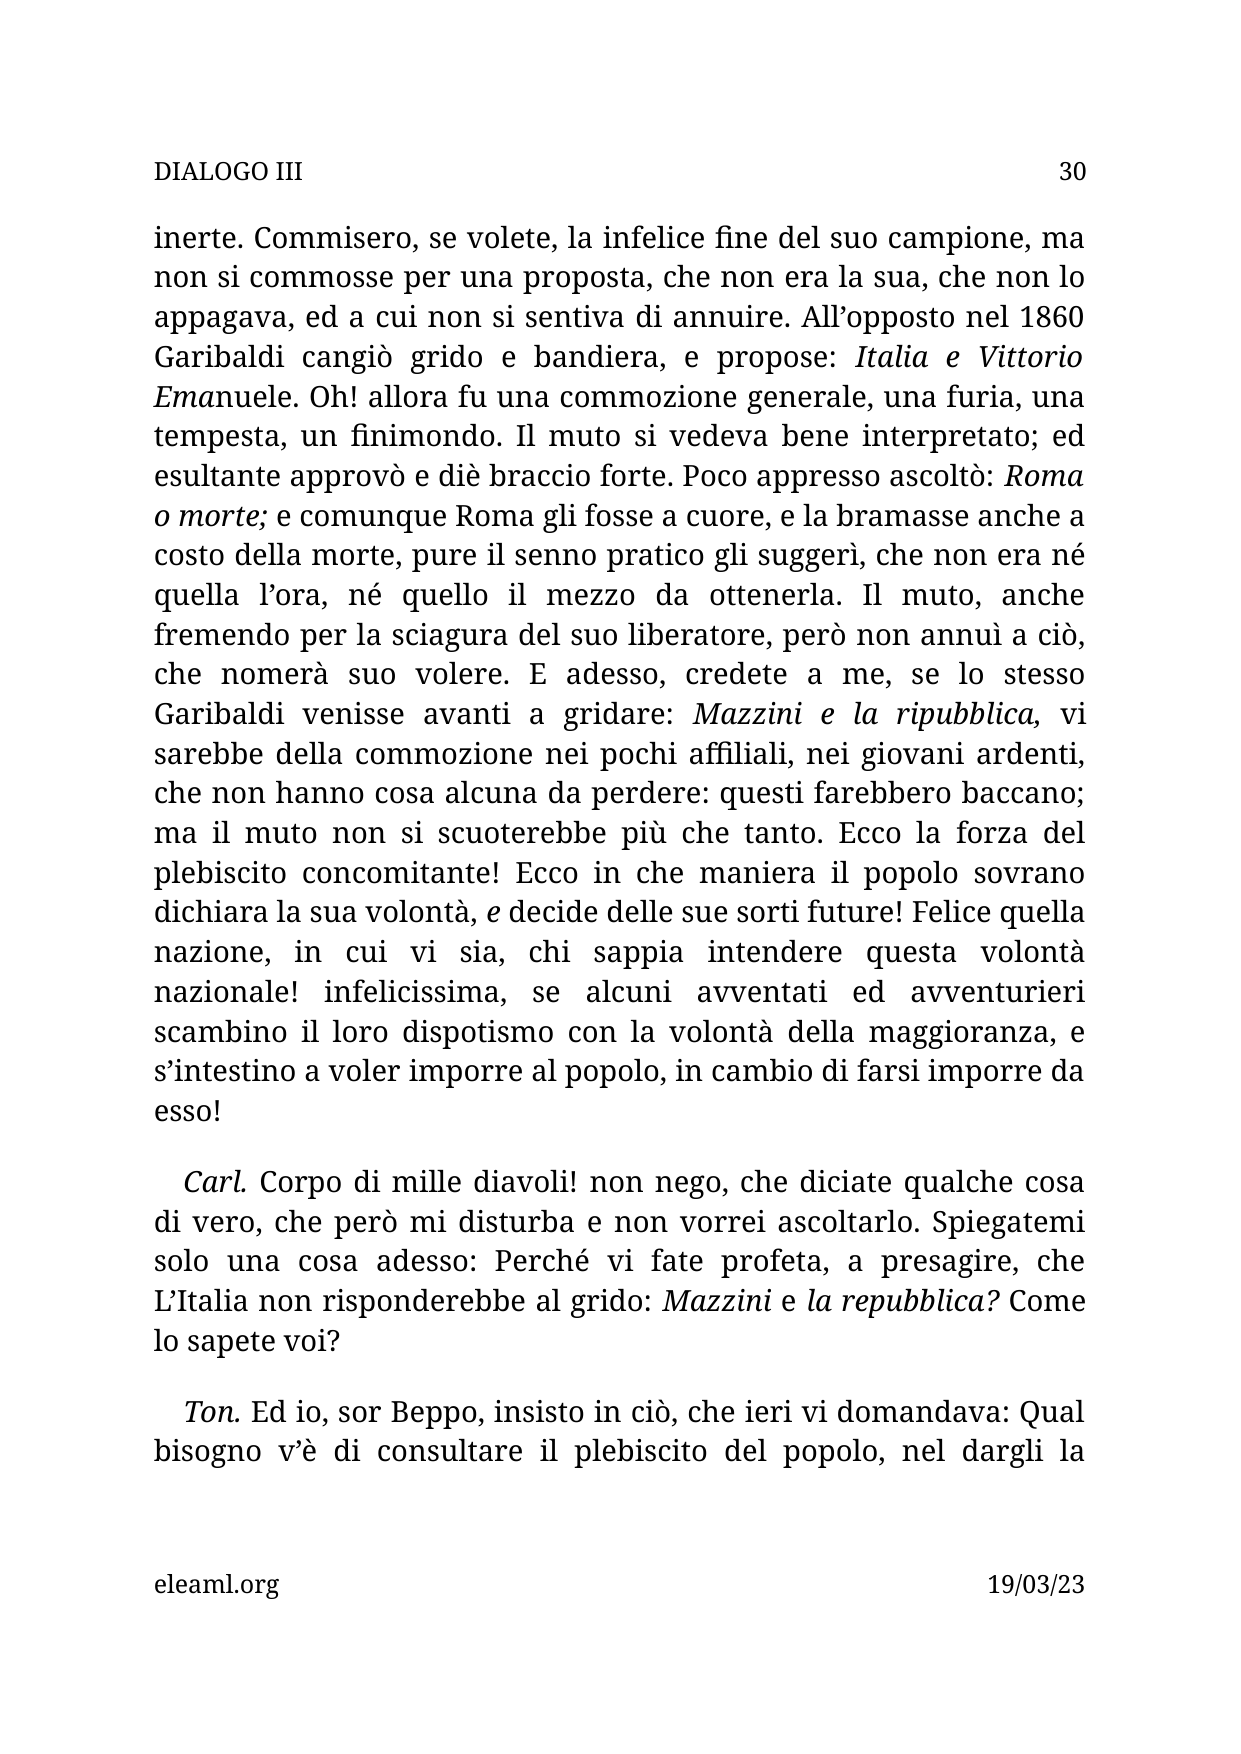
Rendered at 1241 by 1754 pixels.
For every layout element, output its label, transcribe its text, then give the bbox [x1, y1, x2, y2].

text inerte. Commisero, se volete, la infelice fine del suo campione, ma non si commosse per una proposta, che non era la sua, che non lo appagava, ed a cui non si sentiva di annuire. All’opposto nel 1860 Garibaldi cangiò grido e bandiera, e propose: Italia e Vittorio Emanuele. Oh! allora fu una commozione generale, una furia, una tempesta, un finimondo. Il muto si vedeva bene interpretato; ed esultante approvò e diè braccio forte. Poco appresso ascoltò: Roma o morte; e comunque Roma gli fosse a cuore, e la bramasse anche a costo della morte, pure il senno pratico gli suggerì, che non era né quella l’ora, né quello il mezzo da ottenerla. Il muto, anche fremendo per la sciagura del suo liberatore, però non annuì a ciò, che nomerà suo volere. E adesso, credete a me, se lo stesso Garibaldi venisse avanti a gridare: Mazzini e la ripubblica, vi sarebbe della commozione nei pochi affiliali, nei giovani ardenti, che non hanno cosa alcuna da perdere: questi farebbero baccano; ma il muto non si scuoterebbe più che tanto. Ecco la forza del plebiscito concomitante! Ecco in che maniera il popolo sovrano dichiara la sua volontà, e decide delle sue sorti future! Felice quella nazione, in cui vi sia, chi sappia intendere questa volontà nazionale! infelicissima, se alcuni avventati ed avventurieri scambino il loro dispotismo con la volontà della maggioranza, e s’intestino a voler imporre al popolo, in cambio di farsi imporre da esso! [153, 217, 1087, 1130]
text Ton. Ed io, sor Beppo, insisto in ciò, che ieri vi domandava: Qual bisogno v’è di consultare il plebiscito del popolo, nel dargli la [153, 1391, 1087, 1470]
text Carl. Corpo di mille diavoli! non nego, che diciate qualche cosa di vero, che però mi disturba e non vorrei ascoltarlo. Spiegatemi solo una cosa adesso: Perché vi fate profeta, a presagire, che L’Italia non risponderebbe al grido: Mazzini e la repubblica? Come lo sapete voi? [153, 1161, 1087, 1359]
